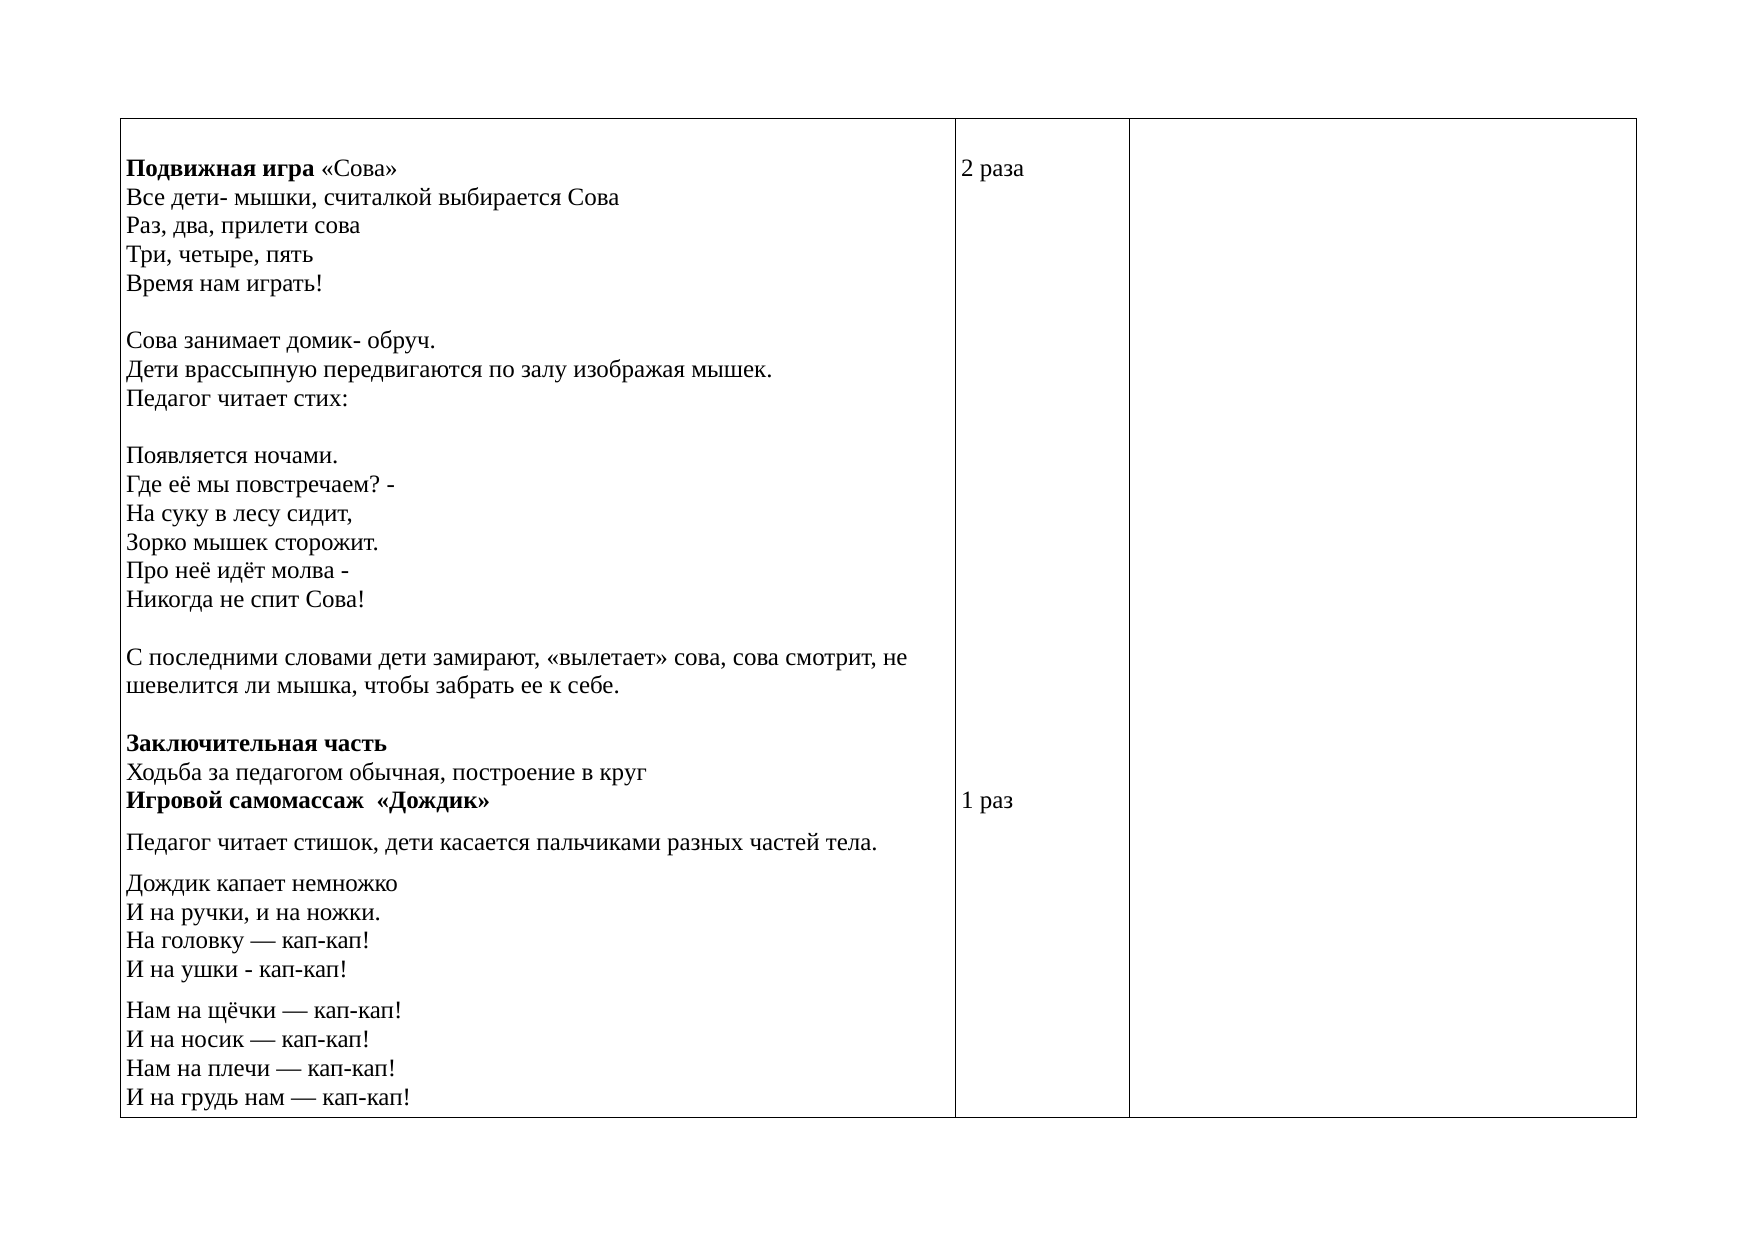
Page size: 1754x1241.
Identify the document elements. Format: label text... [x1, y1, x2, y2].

table_cell 2 раза 1 раз [956, 119, 1129, 1116]
table_cell Подвижная игра «Сова» Все дети- мышки, считалкой выбирается Сова Раз, два, прилети сова Три, четыре, пять Время нам играть! Сова занимает домик- обруч. Дети врассыпную передвигаются по залу изображая мышек. Педагог читает стих: Появляется ночами. Где её мы повстречаем? - На суку в лесу сидит, Зорко мышек сторожит. Про неё идёт молва - Никогда не спит Сова! С последними словами дети замирают, «вылетает» сова, сова смотрит, не шевелится ли мышка, чтобы забрать ее к себе. Заключительная часть Ходьба за педагогом обычная, построение в круг Игровой самомассаж «Дождик» Педагог читает стишок, дети касается пальчиками разных частей тела. Дождик капает немножко И на ручки, и на ножки. На головку — кап-кап! И на ушки - кап-кап! Нам на щёчки — кап-кап! И на носик — кап-кап! Нам на плечи — кап-кап! И на грудь нам — кап-кап! [121, 119, 955, 1116]
table_cell [1130, 119, 1636, 1116]
